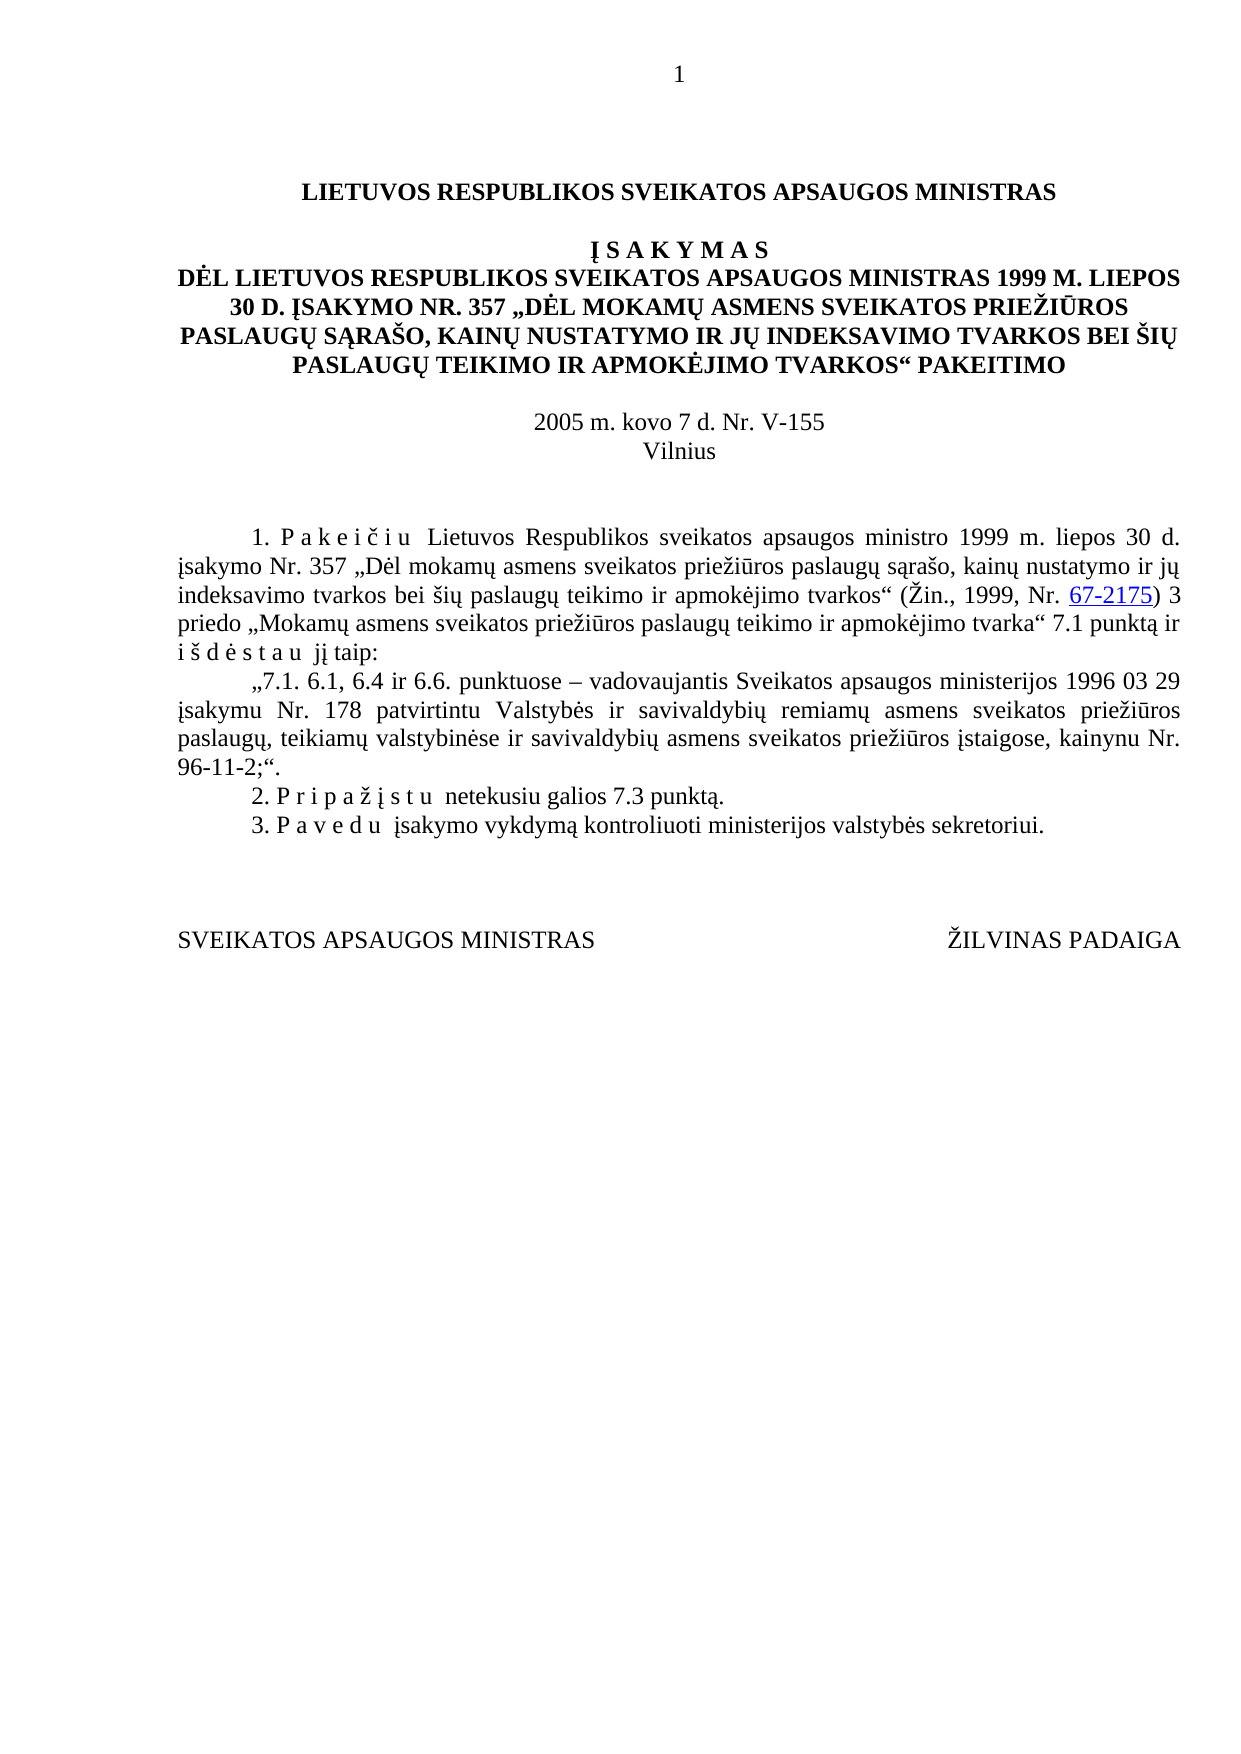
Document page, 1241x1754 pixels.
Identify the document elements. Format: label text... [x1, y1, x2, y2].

text LIETUVOS RESPUBLIKOS SVEIKATOS APSAUGOS MINISTRAS [177, 177, 1181, 206]
text DĖL LIETUVOS RESPUBLIKOS SVEIKATOS APSAUGOS MINISTRAS 1999 M. LIEPOS 30 D. ĮSAKYMO NR. 357 „DĖL MOKAMŲ ASMENS SVEIKATOS PRIEŽIŪROS PASLAUGŲ SĄRAŠO, KAINŲ NUSTATYMO IR JŲ INDEKSAVIMO TVARKOS BEI ŠIŲ PASLAUGŲ TEIKIMO IR APMOKĖJIMO TVARKOS“ PAKEITIMO [177, 263, 1181, 378]
text 3. Pavedu įsakymo vykdymą kontroliuoti ministerijos valstybės sekretoriui. [177, 810, 1181, 838]
text „7.1. 6.1, 6.4 ir 6.6. punktuose – vadovaujantis Sveikatos apsaugos ministerijos 1996 03 29 įsakymu Nr. 178 patvirtintu Valstybės ir savivaldybių remiamų asmens sveikatos priežiūros paslaugų, teikiamų valstybinėse ir savivaldybių asmens sveikatos priežiūros įstaigose, kainynu Nr. 96-11-2;“. [177, 666, 1181, 781]
text 2005 m. kovo 7 d. Nr. V-155 [177, 407, 1181, 436]
text 1. Pakeičiu Lietuvos Respublikos sveikatos apsaugos ministro 1999 m. liepos 30 d. įsakymo Nr. 357 „Dėl mokamų asmens sveikatos priežiūros paslaugų sąrašo, kainų nustatymo ir jų indeksavimo tvarkos bei šių paslaugų teikimo ir apmokėjimo tvarkos“ (Žin., 1999, Nr. 67-2175) 3 priedo „Mokamų asmens sveikatos priežiūros paslaugų teikimo ir apmokėjimo tvarka“ 7.1 punktą ir išdėstau jį taip: [177, 522, 1181, 666]
text 2. Pripažįstu netekusiu galios 7.3 punktą. [177, 781, 1181, 810]
text SVEIKATOS APSAUGOS MINISTRAS ŽILVINAS PADAIGA [177, 925, 1181, 953]
text Į S A K Y M A S [177, 235, 1181, 263]
text Vilnius [177, 436, 1181, 465]
